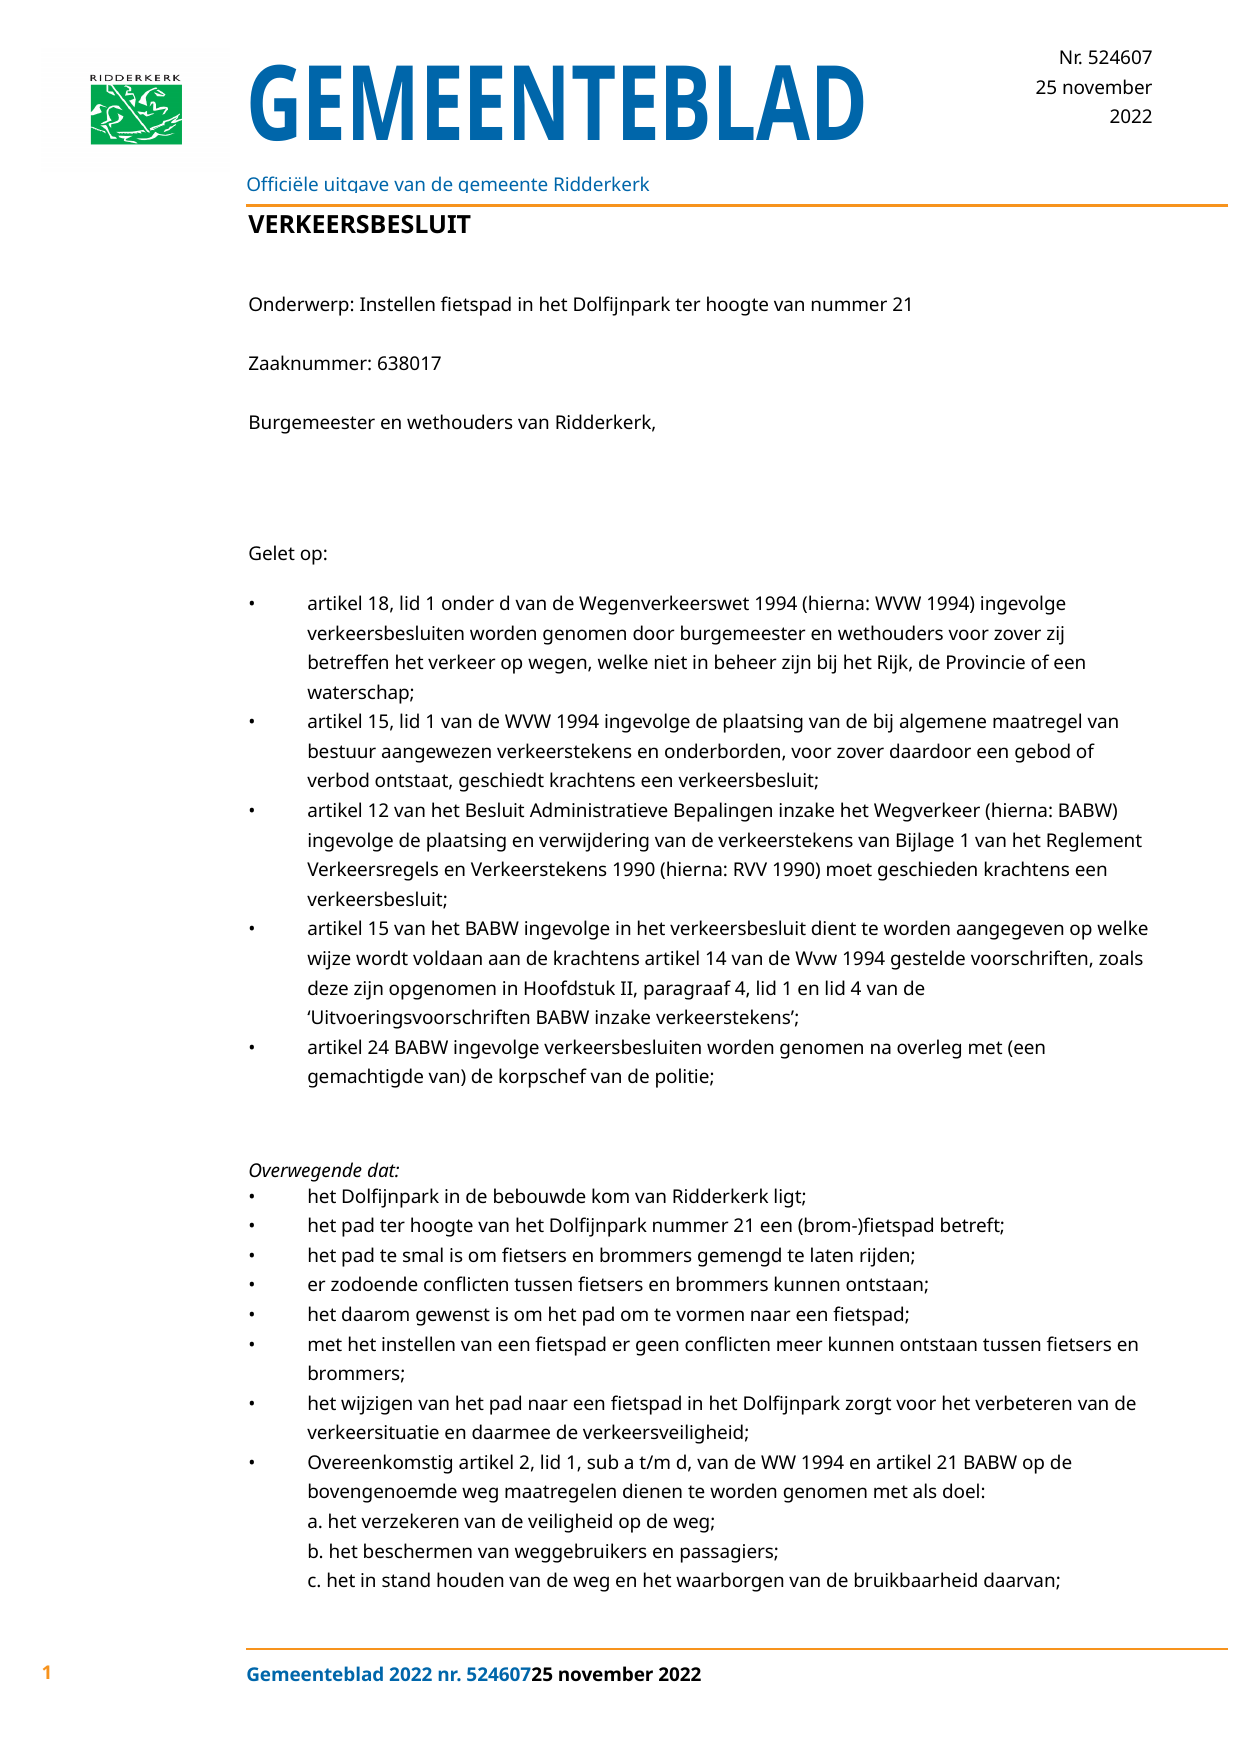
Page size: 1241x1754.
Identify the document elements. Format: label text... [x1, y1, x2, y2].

text Gelet op: [248, 540, 1152, 566]
list artikel 15, lid 1 van de WVW 1994 ingevolge de plaatsing van de bij algemene maatregel van bestuur aangewezen verkeerstekens en onderborden, voor zover daardoor een gebod of verbod ontstaat, geschiedt krachtens een verkeersbesluit; [248, 708, 1152, 793]
text Zaaknummer: 638017 [248, 350, 1152, 376]
list met het instellen van een fietspad er geen conflicten meer kunnen ontstaan tussen fietsers en brommers; [248, 1331, 1152, 1386]
list artikel 24 BABW ingevolge verkeersbesluiten worden genomen na overleg met (een gemachtigde van) de korpschef van de politie; [248, 1034, 1152, 1089]
text Burgemeester en wethouders van Ridderkerk, [248, 409, 1152, 435]
list het pad ter hoogte van het Dolfijnpark nummer 21 een (brom-)fietspad betreft; [248, 1212, 1152, 1238]
list b. het beschermen van weggebruikers en passagiers; [248, 1538, 1152, 1563]
list het pad te smal is om fietsers en brommers gemengd te laten rijden; [248, 1242, 1152, 1268]
list Overeenkomstig artikel 2, lid 1, sub a t/m d, van de WW 1994 en artikel 21 BABW op de bovengenoemde weg maatregelen dienen te worden genomen met als doel: [248, 1449, 1152, 1504]
list het Dolfijnpark in de bebouwde kom van Ridderkerk ligt; [248, 1183, 1152, 1208]
text Overwegende dat: [248, 1157, 1152, 1183]
list het wijzigen van het pad naar een fietspad in het Dolfijnpark zorgt voor het verbeteren van de verkeersituatie en daarmee de verkeersveiligheid; [248, 1390, 1152, 1445]
list er zodoende conflicten tussen fietsers en brommers kunnen ontstaan; [248, 1272, 1152, 1297]
list artikel 12 van het Besluit Administratieve Bepalingen inzake het Wegverkeer (hierna: BABW) ingevolge de plaatsing en verwijdering van de verkeerstekens van Bijlage 1 van het Reglement Verkeersregels en Verkeerstekens 1990 (hierna: RVV 1990) moet geschieden krachtens een verkeersbesluit; [248, 797, 1152, 912]
list c. het in stand houden van de weg en het waarborgen van de bruikbaarheid daarvan; [248, 1567, 1152, 1593]
text Onderwerp: Instellen fietspad in het Dolfijnpark ter hoogte van nummer 21 [248, 291, 1152, 317]
picture [41, 47, 231, 172]
list artikel 15 van het BABW ingevolge in het verkeersbesluit dient te worden aangegeven op welke wijze wordt voldaan aan de krachtens artikel 14 van de Wvw 1994 gestelde voorschriften, zoals deze zijn opgenomen in Hoofdstuk II, paragraaf 4, lid 1 en lid 4 van de ‘Uitvoeringsvoorschriften BABW inzake verkeerstekens’; [248, 916, 1152, 1030]
list het daarom gewenst is om het pad om te vormen naar een fietspad; [248, 1301, 1152, 1327]
text VERKEERSBESLUIT [248, 207, 1152, 241]
list artikel 18, lid 1 onder d van de Wegenverkeerswet 1994 (hierna: WVW 1994) ingevolge verkeersbesluiten worden genomen door burgemeester en wethouders voor zover zij betreffen het verkeer op wegen, welke niet in beheer zijn bij het Rijk, de Provincie of een waterschap; [248, 590, 1152, 705]
list a. het verzekeren van de veiligheid op de weg; [248, 1508, 1152, 1534]
